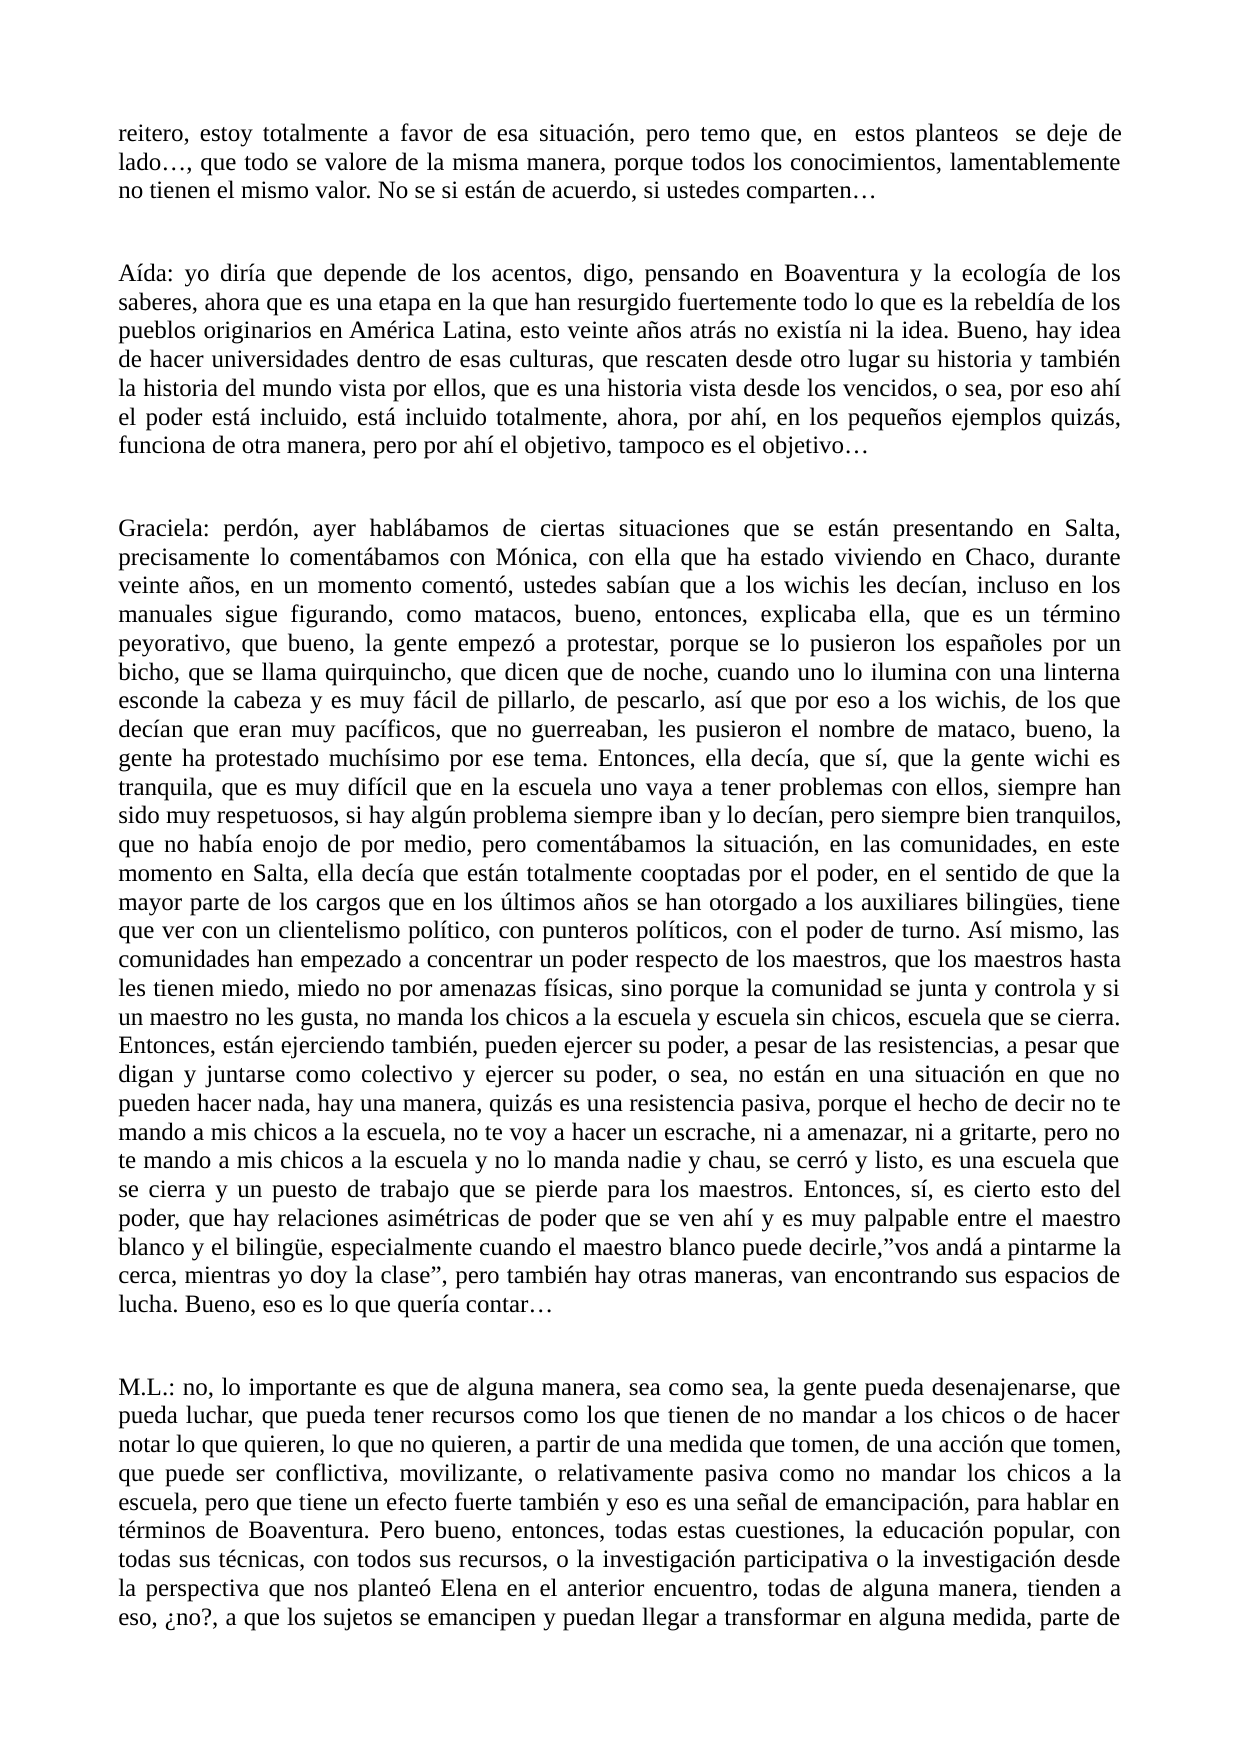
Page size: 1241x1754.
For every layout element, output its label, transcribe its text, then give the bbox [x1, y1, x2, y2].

text Aída: yo diría que depende de los acentos, digo, pensando en Boaventura y la ecología de los saberes, ahora que es una etapa en la que han resurgido fuertemente todo lo que es la rebeldía de los pueblos originarios en América Latina, esto veinte años atrás no existía ni la idea. Bueno, hay idea de hacer universidades dentro de esas culturas, que rescaten desde otro lugar su historia y también la historia del mundo vista por ellos, que es una historia vista desde los vencidos, o sea, por eso ahí el poder está incluido, está incluido totalmente, ahora, por ahí, en los pequeños ejemplos quizás, funciona de otra manera, pero por ahí el objetivo, tampoco es el objetivo… [118, 258, 1122, 459]
text reitero, estoy totalmente a favor de esa situación, pero temo que, en estos planteos se deje de lado…, que todo se valore de la misma manera, porque todos los conocimientos, lamentablemente no tienen el mismo valor. No se si están de acuerdo, si ustedes comparten… [118, 118, 1122, 204]
text M.L.: no, lo importante es que de alguna manera, sea como sea, la gente pueda desenajenarse, que pueda luchar, que pueda tener recursos como los que tienen de no mandar a los chicos o de hacer notar lo que quieren, lo que no quieren, a partir de una medida que tomen, de una acción que tomen, que puede ser conflictiva, movilizante, o relativamente pasiva como no mandar los chicos a la escuela, pero que tiene un efecto fuerte también y eso es una señal de emancipación, para hablar en términos de Boaventura. Pero bueno, entonces, todas estas cuestiones, la educación popular, con todas sus técnicas, con todos sus recursos, o la investigación participativa o la investigación desde la perspectiva que nos planteó Elena en el anterior encuentro, todas de alguna manera, tienden a eso, ¿no?, a que los sujetos se emancipen y puedan llegar a transformar en alguna medida, parte de [118, 1372, 1122, 1631]
text Graciela: perdón, ayer hablábamos de ciertas situaciones que se están presentando en Salta, precisamente lo comentábamos con Mónica, con ella que ha estado viviendo en Chaco, durante veinte años, en un momento comentó, ustedes sabían que a los wichis les decían, incluso en los manuales sigue figurando, como matacos, bueno, entonces, explicaba ella, que es un término peyorativo, que bueno, la gente empezó a protestar, porque se lo pusieron los españoles por un bicho, que se llama quirquincho, que dicen que de noche, cuando uno lo ilumina con una linterna esconde la cabeza y es muy fácil de pillarlo, de pescarlo, así que por eso a los wichis, de los que decían que eran muy pacíficos, que no guerreaban, les pusieron el nombre de mataco, bueno, la gente ha protestado muchísimo por ese tema. Entonces, ella decía, que sí, que la gente wichi es tranquila, que es muy difícil que en la escuela uno vaya a tener problemas con ellos, siempre han sido muy respetuosos, si hay algún problema siempre iban y lo decían, pero siempre bien tranquilos, que no había enojo de por medio, pero comentábamos la situación, en las comunidades, en este momento en Salta, ella decía que están totalmente cooptadas por el poder, en el sentido de que la mayor parte de los cargos que en los últimos años se han otorgado a los auxiliares bilingües, tiene que ver con un clientelismo político, con punteros políticos, con el poder de turno. Así mismo, las comunidades han empezado a concentrar un poder respecto de los maestros, que los maestros hasta les tienen miedo, miedo no por amenazas físicas, sino porque la comunidad se junta y controla y si un maestro no les gusta, no manda los chicos a la escuela y escuela sin chicos, escuela que se cierra. Entonces, están ejerciendo también, pueden ejercer su poder, a pesar de las resistencias, a pesar que digan y juntarse como colectivo y ejercer su poder, o sea, no están en una situación en que no pueden hacer nada, hay una manera, quizás es una resistencia pasiva, porque el hecho de decir no te mando a mis chicos a la escuela, no te voy a hacer un escrache, ni a amenazar, ni a gritarte, pero no te mando a mis chicos a la escuela y no lo manda nadie y chau, se cerró y listo, es una escuela que se cierra y un puesto de trabajo que se pierde para los maestros. Entonces, sí, es cierto esto del poder, que hay relaciones asimétricas de poder que se ven ahí y es muy palpable entre el maestro blanco y el bilingüe, especialmente cuando el maestro blanco puede decirle,”vos andá a pintarme la cerca, mientras yo doy la clase”, pero también hay otras maneras, van encontrando sus espacios de lucha. Bueno, eso es lo que quería contar… [118, 513, 1122, 1318]
